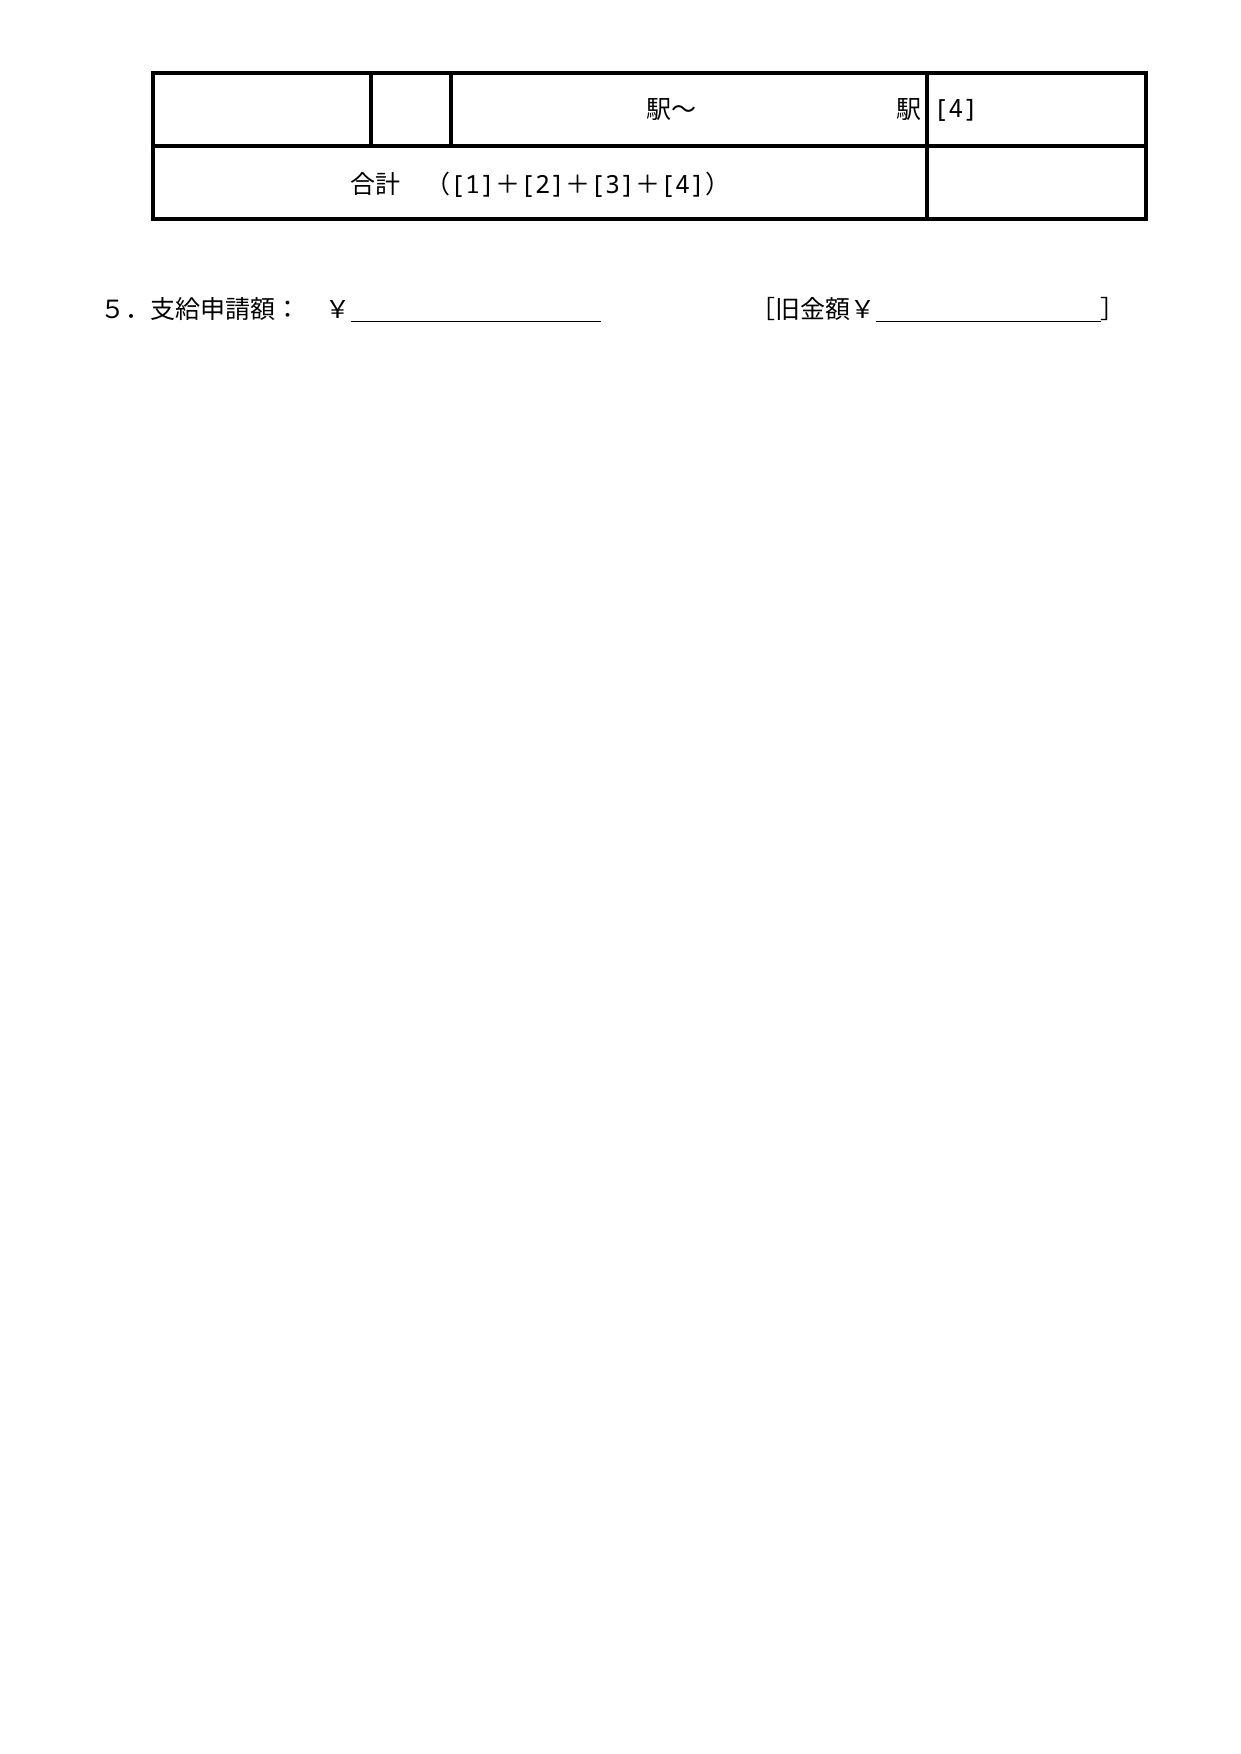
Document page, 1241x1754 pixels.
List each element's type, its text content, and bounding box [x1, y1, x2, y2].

table_cell [373, 75, 449, 144]
text ５．支給申請額： ￥ ［旧金額￥ ］ [100, 289, 1146, 326]
table_cell [4] [929, 75, 1144, 144]
table_cell 駅～ 駅 [453, 75, 925, 144]
table_cell [929, 148, 1144, 217]
table_cell [155, 75, 369, 144]
table_cell 合計 （[1]＋[2]＋[3]＋[4]） [155, 148, 925, 217]
